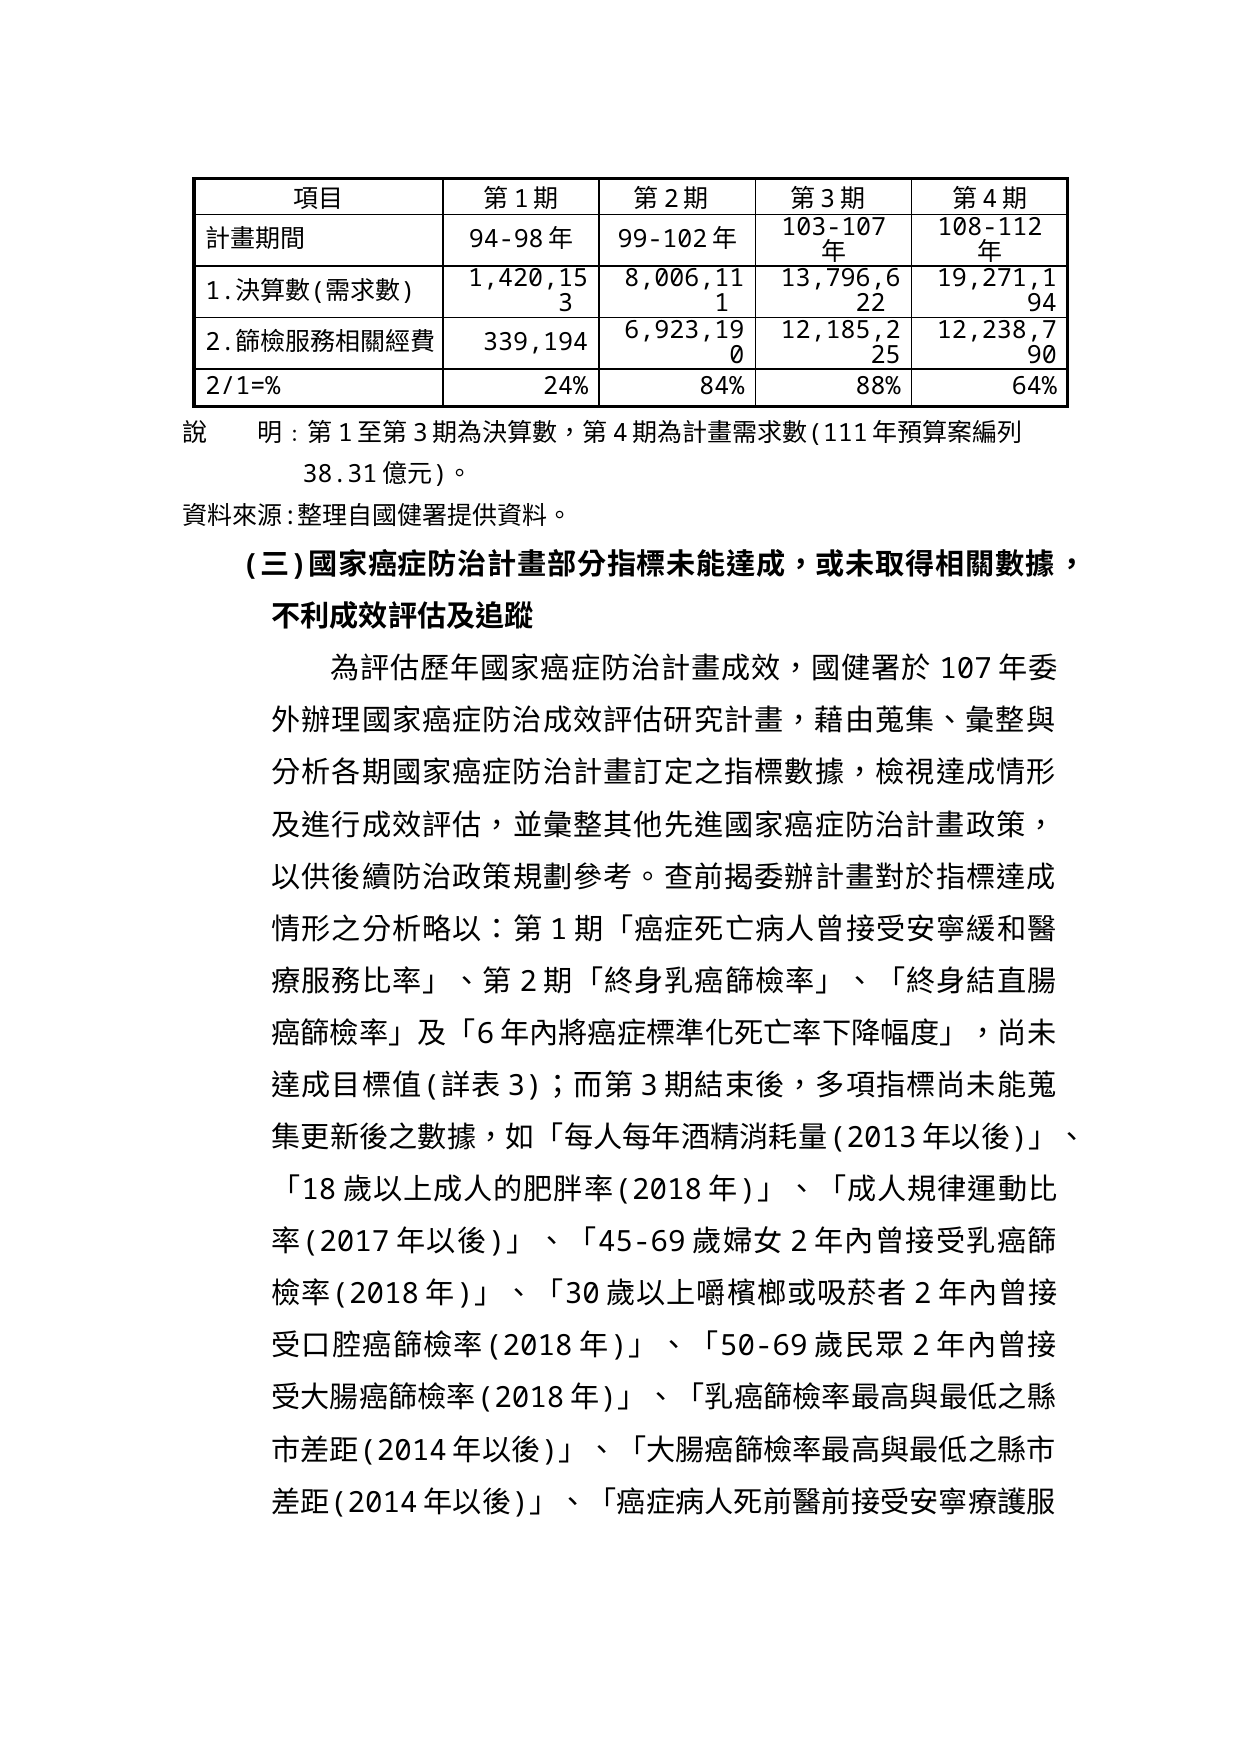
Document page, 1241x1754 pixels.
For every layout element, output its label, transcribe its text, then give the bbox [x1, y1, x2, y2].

table_cell 19,271,194 [912, 267, 1066, 317]
table_header 第2期 [600, 180, 755, 214]
table_cell 2/1=% [196, 370, 442, 405]
table_cell 24% [444, 370, 598, 405]
table_cell 12,238,790 [912, 318, 1066, 368]
table_cell 13,796,622 [756, 267, 911, 317]
text 說 明﹕第1至第3期為決算數，第4期為計畫需求數(111年預算案編列38.31億元)。 [183, 408, 1058, 491]
table_cell 108-112年 [912, 215, 1066, 265]
table_cell 12,185,225 [756, 318, 911, 368]
table_cell 6,923,190 [600, 318, 755, 368]
table_cell 99-102年 [600, 215, 755, 265]
text 為評估歷年國家癌症防治計畫成效，國健署於107年委外辦理國家癌症防治成效評估研究計畫，藉由蒐集、彙整與分析各期國家癌症防治計畫訂定之指標數據，檢視達成情形及進行成效評估，並彙整其他先進國家癌症防治計畫政策，以供後續防治政策規劃參考。查前揭委辦計畫對於指標達成情形之分析略以：第1期「癌症死亡病人曾接受安寧緩和醫療服務比率」、第2期「終身乳癌篩檢率」、「終身結直腸癌篩檢率」及「6年內將癌症標準化死亡率下降幅度」，尚未達成目標值(詳表3)；而第3期結束後，多項指標尚未能蒐集更新後之數據，如「每人每年酒精消耗量(2013年以後)」、「18歲以上成人的肥胖率(2018年)」、「成人規律運動比率(2017年以後)」、「45-69歲婦女2年內曾接受乳癌篩檢率(2018年)」、「30歲以上嚼檳榔或吸菸者2年內曾接受口腔癌篩檢率(2018年)」、「50-69歲民眾2年內曾接受大腸癌篩檢率(2018年)」、「乳癌篩檢率最高與最低之縣市差距(2014年以後)」、「大腸癌篩檢率最高與最低之縣市差距(2014年以後)」、「癌症病人死前醫前接受安寧療護服務涵蓋率」等，不利防治計畫成效評估及追蹤。 [271, 637, 1058, 1522]
table_cell 84% [600, 370, 755, 405]
table_header 第3期 [756, 180, 911, 214]
table_header 項目 [196, 180, 442, 214]
table_cell 339,194 [444, 318, 598, 368]
table_header 第4期 [912, 180, 1066, 214]
text 資料來源:整理自國健署提供資料。 [183, 491, 1058, 533]
table_cell 1,420,153 [444, 267, 598, 317]
table_cell 1.決算數(需求數) [196, 267, 442, 317]
table_cell 64% [912, 370, 1066, 405]
table_cell 94-98年 [444, 215, 598, 265]
text (三)國家癌症防治計畫部分指標未能達成，或未取得相關數據，不利成效評估及追蹤 [242, 533, 1058, 637]
table_cell 103-107年 [756, 215, 911, 265]
table_cell 2.篩檢服務相關經費 [196, 318, 442, 368]
table_header 第1期 [444, 180, 598, 214]
table_cell 計畫期間 [196, 215, 442, 265]
table_cell 8,006,111 [600, 267, 755, 317]
table_cell 88% [756, 370, 911, 405]
